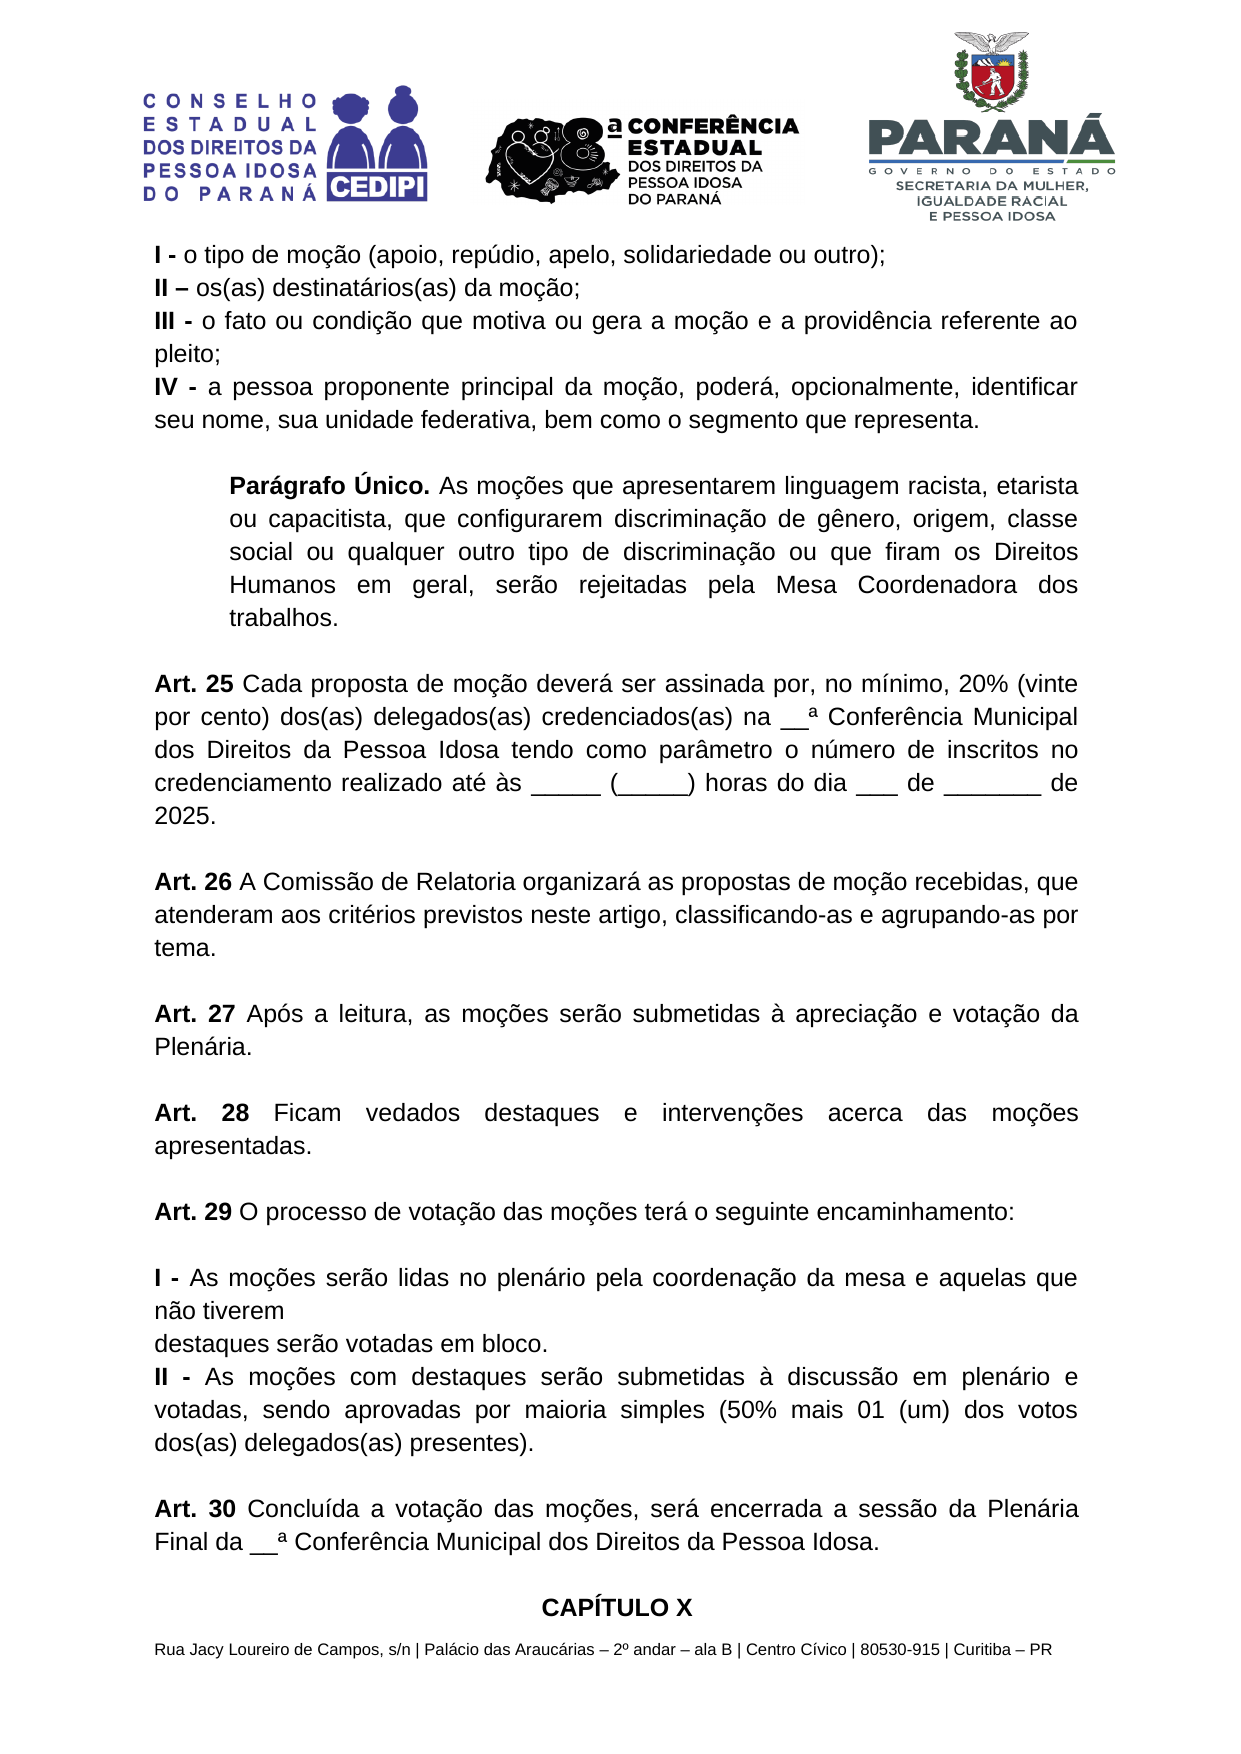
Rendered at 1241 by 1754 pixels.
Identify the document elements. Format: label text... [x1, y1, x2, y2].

text II - As moções com destaques serão submetidas à discussão em plenário e votadas, sendo aprovadas por maioria simples (50% mais 01 (um) dos votos dos(as) delegados(as) presentes). [154, 1362, 1080, 1457]
text Art. 27 Após a leitura, as moções serão submetidas à apreciação e votação da Plenária. [154, 999, 1080, 1061]
text I - o tipo de moção (apoio, repúdio, apelo, solidariedade ou outro); [154, 239, 1080, 268]
text Art. 29 O processo de votação das moções terá o seguinte encaminhamento: [154, 1197, 1080, 1226]
text CAPÍTULO X [154, 1593, 1080, 1622]
text IV - a pessoa proponente principal da moção, poderá, opcionalmente, identificar seu nome, sua unidade federativa, bem como o segmento que representa. [154, 372, 1080, 433]
picture [470, 99, 805, 205]
text Art. 30 Concluída a votação das moções, será encerrada a sessão da Plenária Final da __ª Conferência Municipal dos Direitos da Pessoa Idosa. [154, 1494, 1080, 1556]
text Art. 28 Ficam vedados destaques e intervenções acerca das moções apresentadas. [154, 1098, 1080, 1160]
text II – os(as) destinatários(as) da moção; [154, 273, 1080, 301]
text destaques serão votadas em bloco. [154, 1329, 1080, 1358]
text I - As moções serão lidas no plenário pela coordenação da mesa e aquelas que não tiverem [154, 1263, 1080, 1325]
text Art. 25 Cada proposta de moção deverá ser assinada por, no mínimo, 20% (vinte por cento) dos(as) delegados(as) credenciados(as) na __ª Conferência Municipal dos Direitos da Pessoa Idosa tendo como parâmetro o número de inscritos no credenciamento realizado até às _____ (_____) horas do dia ___ de _______ de 2025. [154, 669, 1080, 830]
text Art. 26 A Comissão de Relatoria organizará as propostas de moção recebidas, que atenderam aos critérios previstos neste artigo, classificando-as e agrupando-as por tema. [154, 867, 1080, 962]
picture [127, 76, 442, 209]
text III - o fato ou condição que motiva ou gera a moção e a providência referente ao pleito; [154, 306, 1080, 367]
picture [846, 14, 1123, 234]
text Parágrafo Único. As moções que apresentarem linguagem racista, etarista ou capacitista, que configurarem discriminação de gênero, origem, classe social ou qualquer outro tipo de discriminação ou que firam os Direitos Humanos em geral, serão rejeitadas pela Mesa Coordenadora dos trabalhos. [229, 471, 1080, 632]
